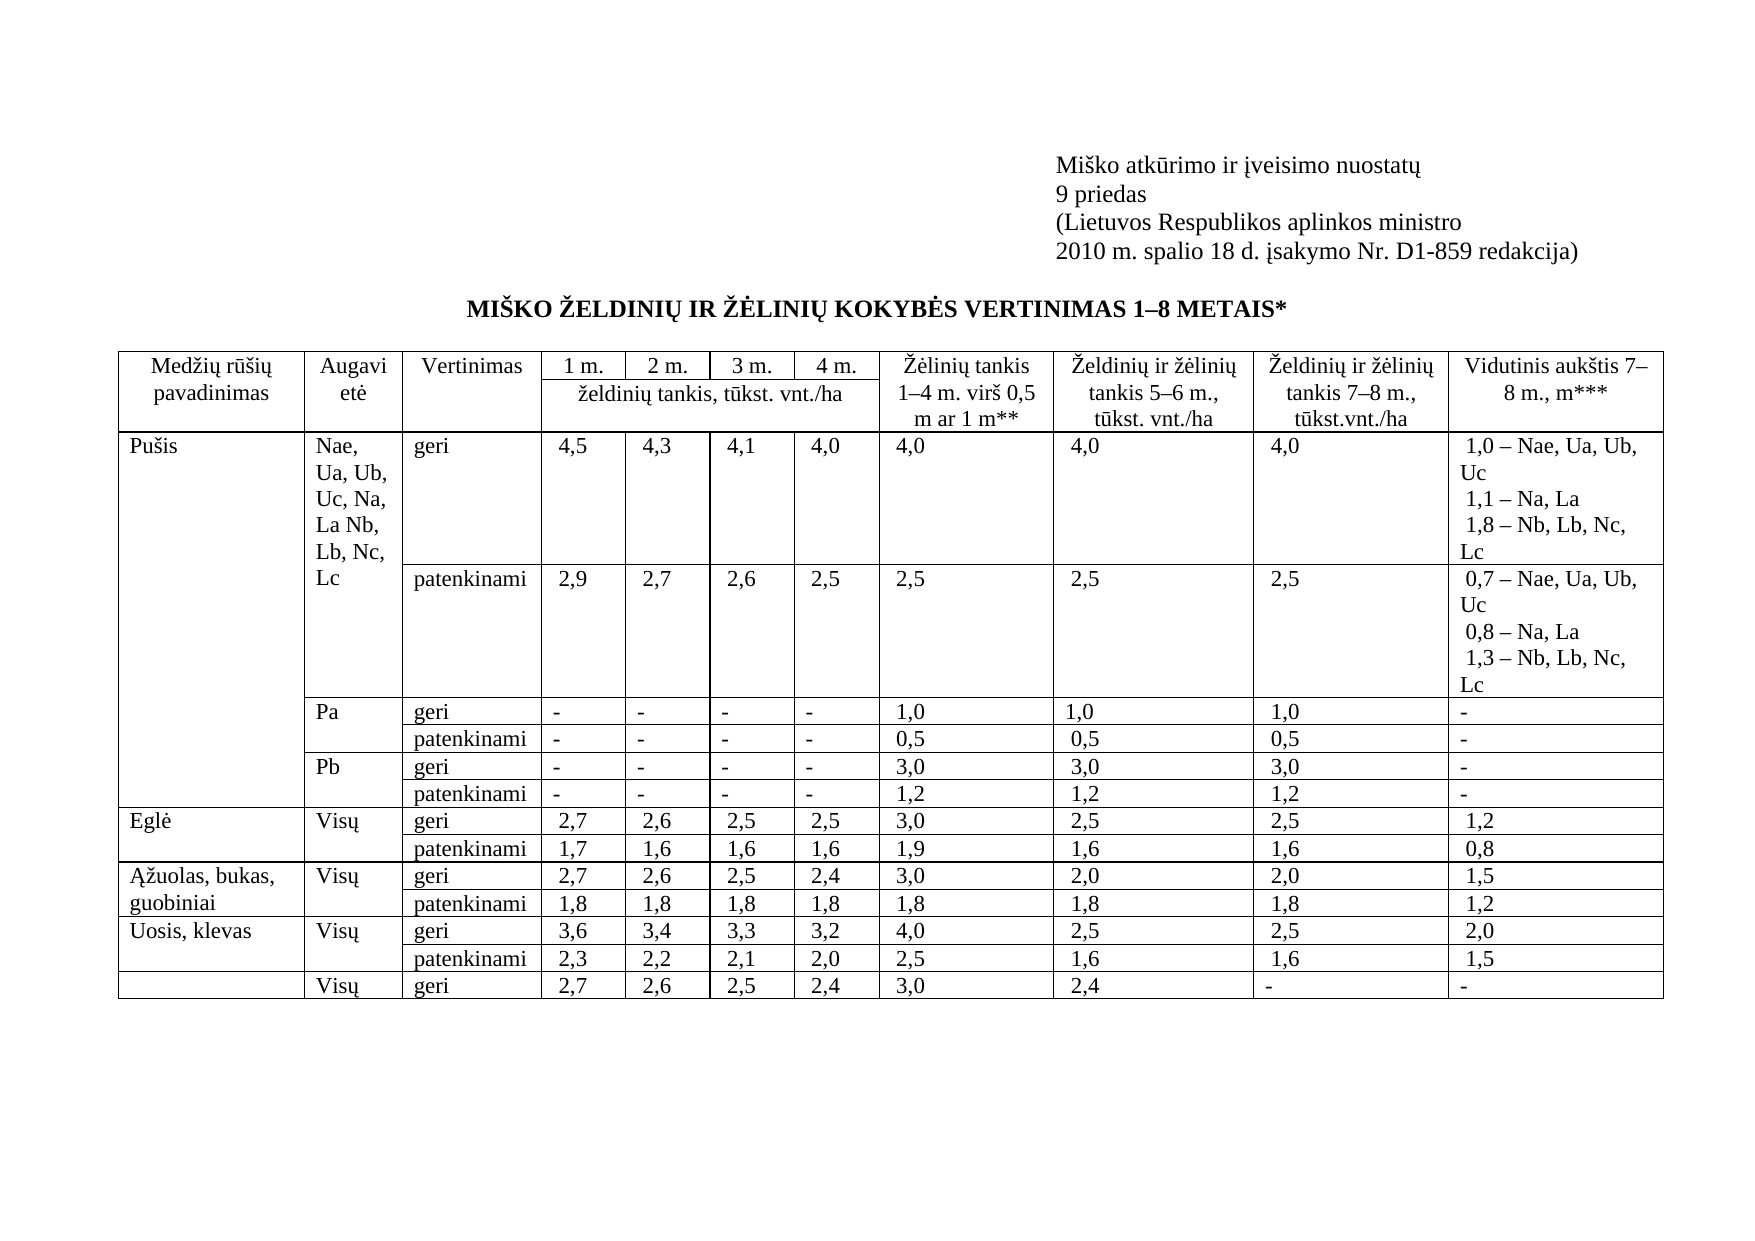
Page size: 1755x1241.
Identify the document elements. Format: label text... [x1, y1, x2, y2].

table_cell ≥ 1,2 [1449, 808, 1663, 834]
table_cell ≥ 3,6 [542, 917, 625, 943]
table_cell ≥ 4,1 [711, 433, 794, 564]
table_cell ≥ 2,0 [1449, 917, 1663, 943]
table_cell ≥ 1,6 [1254, 945, 1448, 971]
table_cell ≥ 2,5 [795, 565, 879, 697]
table_cell ≥ 4,0 [880, 433, 1053, 564]
text Miško atkūrimo ir įveisimo nuostatų [1056, 150, 1636, 179]
table_header 2 m. [626, 352, 709, 379]
table_cell ≥ 3,0 [880, 972, 1053, 998]
table_cell ≥ 2,5 [711, 972, 794, 998]
table_cell ≥ 1,6 [1054, 835, 1253, 861]
table_cell ≥ 2,1 [711, 945, 794, 971]
table_cell - [626, 753, 709, 779]
table_cell - [542, 753, 625, 779]
table_cell - [1449, 972, 1663, 998]
text (Lietuvos Respublikos aplinkos ministro [1056, 207, 1636, 236]
table_cell ≥ 0,5 [1254, 725, 1448, 752]
table_cell ≥ 1,2 [1449, 890, 1663, 916]
table_header Želdinių ir žėlinių tankis 5–6 m., tūkst. vnt./ha [1054, 352, 1253, 431]
table_cell patenkinami [403, 725, 541, 752]
table_cell geri [403, 808, 541, 834]
table_cell Visų [305, 917, 402, 971]
table_cell ≥ 1,8 [880, 890, 1053, 916]
table_cell ≥ 1,9 [880, 835, 1053, 861]
table_cell ≥ 2,6 [626, 972, 709, 998]
table_cell - [1449, 753, 1663, 779]
table_cell ≥ 2,4 [1054, 972, 1253, 998]
table_cell ≥ 1,7 [542, 835, 625, 861]
table_cell geri [403, 433, 541, 564]
table_cell ≥ 1,2 [1054, 780, 1253, 807]
table_cell ≥ 1,6 [795, 835, 879, 861]
table_header Augavietė [305, 352, 402, 431]
table_cell - [795, 780, 879, 807]
table_cell - [542, 725, 625, 752]
table_cell ≥ 4,0 [880, 917, 1053, 943]
table_cell ≥ 3,0 [880, 808, 1053, 834]
table_cell Visų [305, 808, 402, 861]
table_cell ≥ 1,6 [1054, 945, 1253, 971]
table_cell ≥ 2,7 [626, 565, 709, 697]
table_cell ≥ 1,8 [711, 890, 794, 916]
table_cell ≥ 2,5 [1054, 565, 1253, 697]
table_cell - [1254, 972, 1448, 998]
table_cell ≥ 2,6 [711, 565, 794, 697]
table_cell - [711, 780, 794, 807]
table_cell ≥ 2,0 [795, 945, 879, 971]
text Miško želdinių IR žėlinių kokybės vertinimas 1–8 metais* [118, 294, 1636, 322]
table_cell ≥ 2,5 [880, 565, 1053, 697]
table_cell patenkinami [403, 565, 541, 697]
table_cell patenkinami [403, 835, 541, 861]
table_cell - [626, 725, 709, 752]
table_cell - [795, 698, 879, 724]
table_cell Ąžuolas, bukas, guobiniai [119, 863, 304, 916]
table_cell ≥ 4,5 [542, 433, 625, 564]
table_cell ≥ 2,9 [542, 565, 625, 697]
table_cell ≥ 3,2 [795, 917, 879, 943]
table_cell geri [403, 753, 541, 779]
table_cell ≥ 1,8 [626, 890, 709, 916]
table_cell ≥ 3,3 [711, 917, 794, 943]
table_cell ≥ 1,2 [880, 780, 1053, 807]
table_cell želdinių tankis, tūkst. vnt./ha [542, 380, 879, 431]
table_cell ≥ 2,4 [795, 863, 879, 889]
text 2010 m. spalio 18 d. įsakymo Nr. D1-859 redakcija) [1056, 236, 1636, 265]
table_cell ≥ 3,0 [880, 863, 1053, 889]
table_cell ≥ 0,8 [1449, 835, 1663, 861]
text 9 priedas [1056, 179, 1636, 207]
table_cell ≥ 2,5 [1054, 808, 1253, 834]
table_header Žėlinių tankis 1–4 m. virš 0,5 m ar 1 m** [880, 352, 1053, 431]
table_cell patenkinami [403, 945, 541, 971]
table_cell ≥ 2,5 [1254, 808, 1448, 834]
table_cell ≥ 2,5 [880, 945, 1053, 971]
table_cell ≥ 1,6 [626, 835, 709, 861]
table_cell ≥ 2,0 [1254, 863, 1448, 889]
table_cell ≥ 4,0 [1254, 433, 1448, 564]
table_cell ≥ 2,2 [626, 945, 709, 971]
table_cell ≥ 1,0 [1254, 698, 1448, 724]
table_cell Eglė [119, 808, 304, 861]
table_cell Pb [305, 753, 402, 807]
table_cell ≥ 1,0 [880, 698, 1053, 724]
table_cell ≥ 4,0 [1054, 433, 1253, 564]
table_cell ≥ 2,5 [1254, 917, 1448, 943]
table_cell ≥ 2,3 [542, 945, 625, 971]
table_cell - [795, 725, 879, 752]
table_cell ≥ 2,5 [711, 863, 794, 889]
table_cell ≥ 4,3 [626, 433, 709, 564]
table_cell patenkinami [403, 890, 541, 916]
table_cell ≥ 0,7 – Nae, Ua, Ub, Uc ≥ 0,8 – Na, La ≥ 1,3 – Nb, Lb, Nc, Lc [1449, 565, 1663, 697]
table_cell - [711, 753, 794, 779]
table_cell ≥ 2,0 [1054, 863, 1253, 889]
table_cell ≥ 2,5 [1054, 917, 1253, 943]
table_cell ≥ 1,6 [711, 835, 794, 861]
table_cell - [626, 698, 709, 724]
table_cell ≥ 3,4 [626, 917, 709, 943]
table_cell ≥ 2,5 [711, 808, 794, 834]
table_cell ≥ 2,7 [542, 863, 625, 889]
table_cell ≥ 1,5 [1449, 945, 1663, 971]
table_cell ≥ 1,0 – Nae, Ua, Ub, Uc ≥ 1,1 – Na, La ≥ 1,8 – Nb, Lb, Nc, Lc [1449, 433, 1663, 564]
table_cell ≥ 1,8 [542, 890, 625, 916]
table_cell Nae, Ua, Ub, Uc, Na, La Nb, Lb, Nc, Lc [305, 433, 402, 697]
table_cell - [1449, 725, 1663, 752]
table_cell ≥ 1,2 [1254, 780, 1448, 807]
table_cell - [711, 698, 794, 724]
table_header Vertinimas [403, 352, 541, 431]
table_cell patenkinami [403, 780, 541, 807]
table_cell geri [403, 917, 541, 943]
table_cell - [1449, 698, 1663, 724]
table_cell ≥ 2,7 [542, 808, 625, 834]
table_header Vidutinis aukštis 7–8 m., m*** [1449, 352, 1663, 431]
table_cell ≥ 1,5 [1449, 863, 1663, 889]
table_cell ≥ 1,8 [1054, 890, 1253, 916]
table_cell ≥ 2,4 [795, 972, 879, 998]
table_cell ≥ 0,5 [1054, 725, 1253, 752]
table_cell ≥ 2,7 [542, 972, 625, 998]
table_cell Visų [305, 972, 402, 998]
table_cell geri [403, 863, 541, 889]
table_cell ≥ 1,8 [1254, 890, 1448, 916]
table_cell ≥ 3,0 [1054, 753, 1253, 779]
table_cell - [626, 780, 709, 807]
table_cell ≥ 3,0 [1254, 753, 1448, 779]
table_cell - [795, 753, 879, 779]
table_cell - [542, 698, 625, 724]
table_cell ≥ 1,8 [795, 890, 879, 916]
table_cell - [711, 725, 794, 752]
table_header Medžių rūšių pavadinimas [119, 352, 304, 431]
table_cell ≥ 1,6 [1254, 835, 1448, 861]
table_cell Pa [305, 698, 402, 752]
table_header Želdinių ir žėlinių tankis 7–8 m., tūkst.vnt./ha [1254, 352, 1448, 431]
table_header 4 m. [795, 352, 879, 379]
table_cell ≥ 2,5 [1254, 565, 1448, 697]
table_cell ≥ 2,6 [626, 863, 709, 889]
table_cell Visų [305, 863, 402, 916]
table_header 3 m. [711, 352, 794, 379]
table_cell - [1449, 780, 1663, 807]
table_header 1 m. [542, 352, 625, 379]
table_cell ≥ 3,0 [880, 753, 1053, 779]
table_cell ≥ 0,5 [880, 725, 1053, 752]
table_cell Uosis, klevas [119, 917, 304, 971]
table_cell ≥ 2,5 [795, 808, 879, 834]
table_cell ≥ 2,6 [626, 808, 709, 834]
table_cell geri [403, 698, 541, 724]
table_cell [119, 972, 304, 998]
table_cell ≥ 4,0 [795, 433, 879, 564]
table_cell - [542, 780, 625, 807]
table_cell ≥ 1,0 [1054, 698, 1253, 724]
table_cell geri [403, 972, 541, 998]
table_cell Pušis [119, 433, 304, 807]
